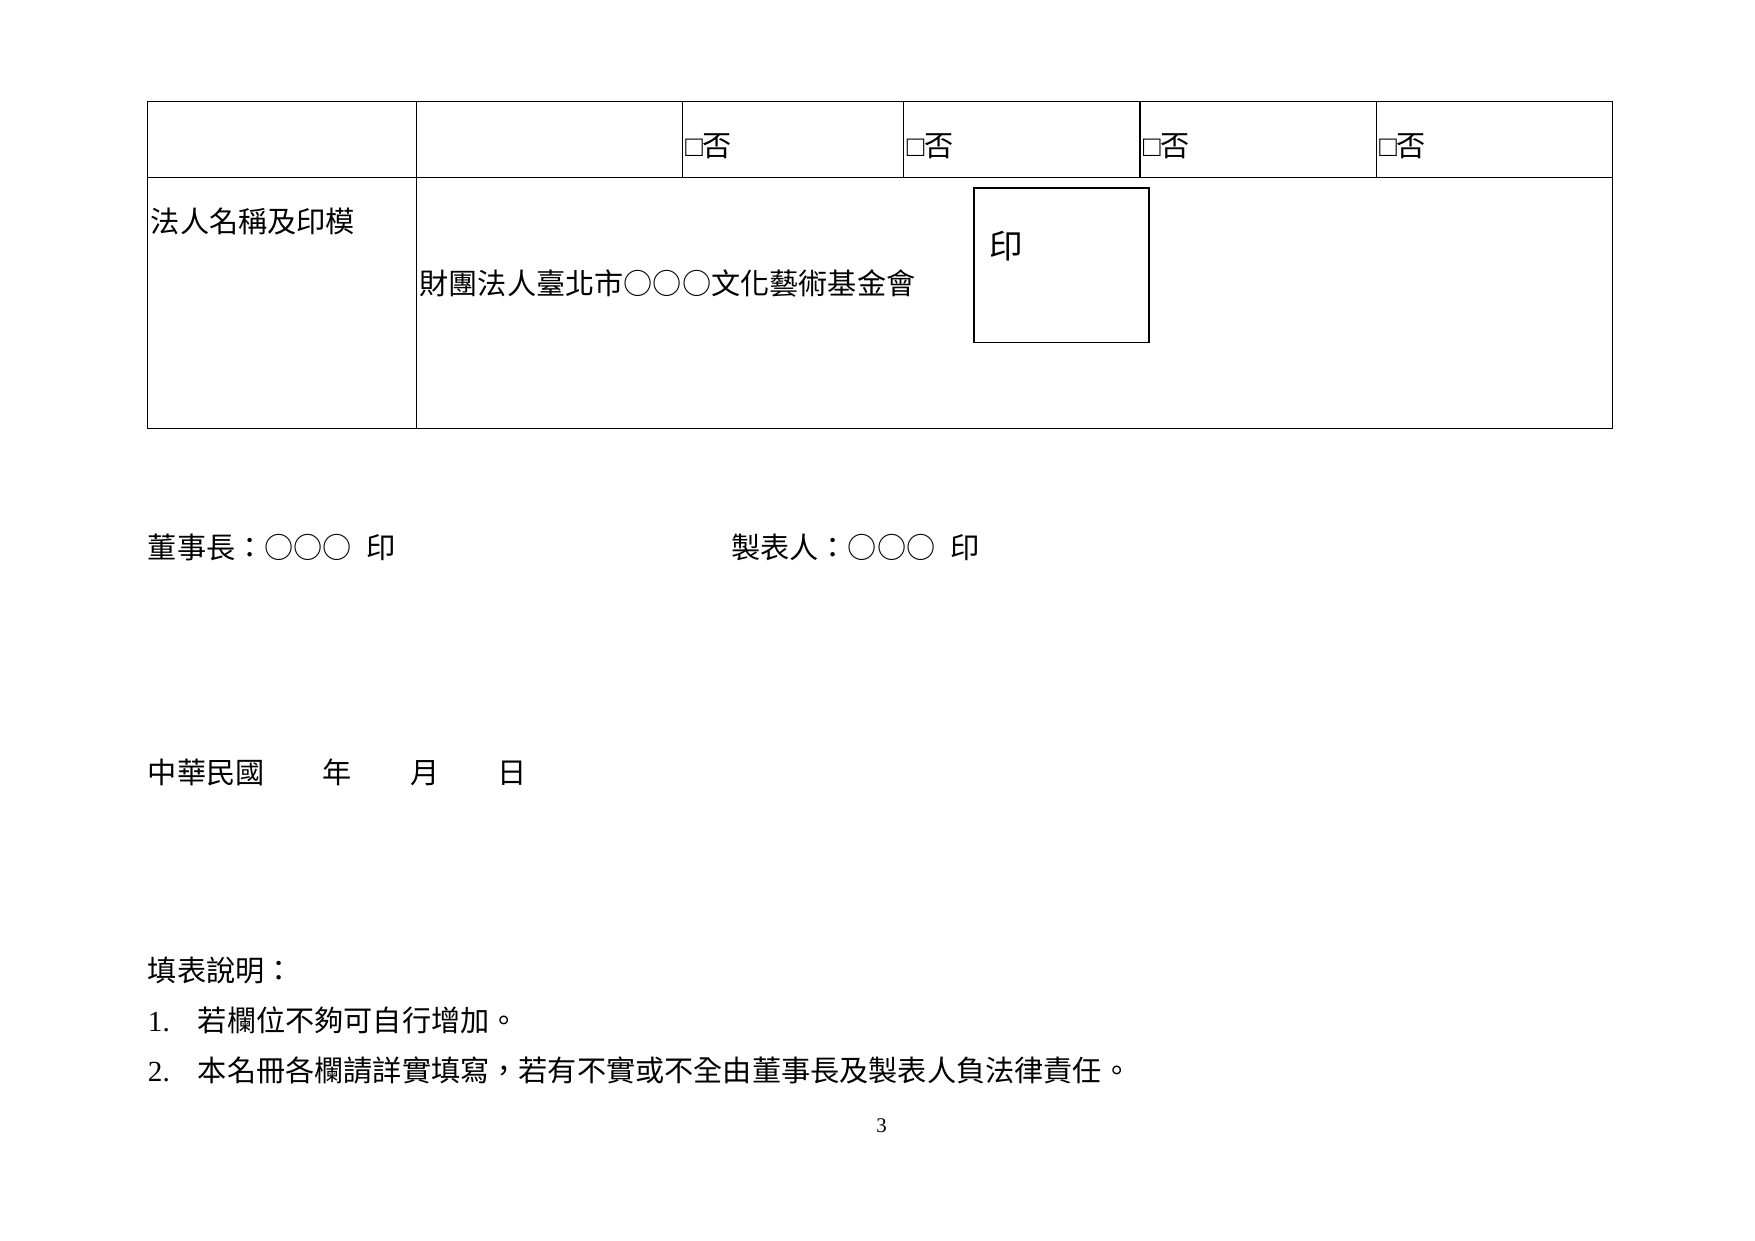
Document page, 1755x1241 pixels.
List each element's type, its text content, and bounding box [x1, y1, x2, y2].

table_cell [148, 102, 416, 177]
table_cell □否 [1377, 102, 1612, 177]
table_cell [417, 102, 682, 177]
list 本名冊各欄請詳實填寫，若有不實或不全由董事長及製表人負法律責任。 [148, 1041, 1606, 1091]
table_cell 財團法人臺北市○○○文化藝術基金會 [417, 178, 1612, 428]
table_cell □否 [1141, 102, 1376, 177]
list 若欄位不夠可自行增加。 [148, 991, 1606, 1041]
table_cell □否 [683, 102, 903, 177]
text 中華民國 年 月 日 [148, 729, 1606, 791]
table_cell 法人名稱及印模 [148, 178, 416, 428]
table_cell □否 [904, 102, 1139, 177]
text 填表說明： [148, 941, 1606, 991]
text 董事長：○○○ 印 製表人：○○○ 印 [148, 504, 1606, 566]
